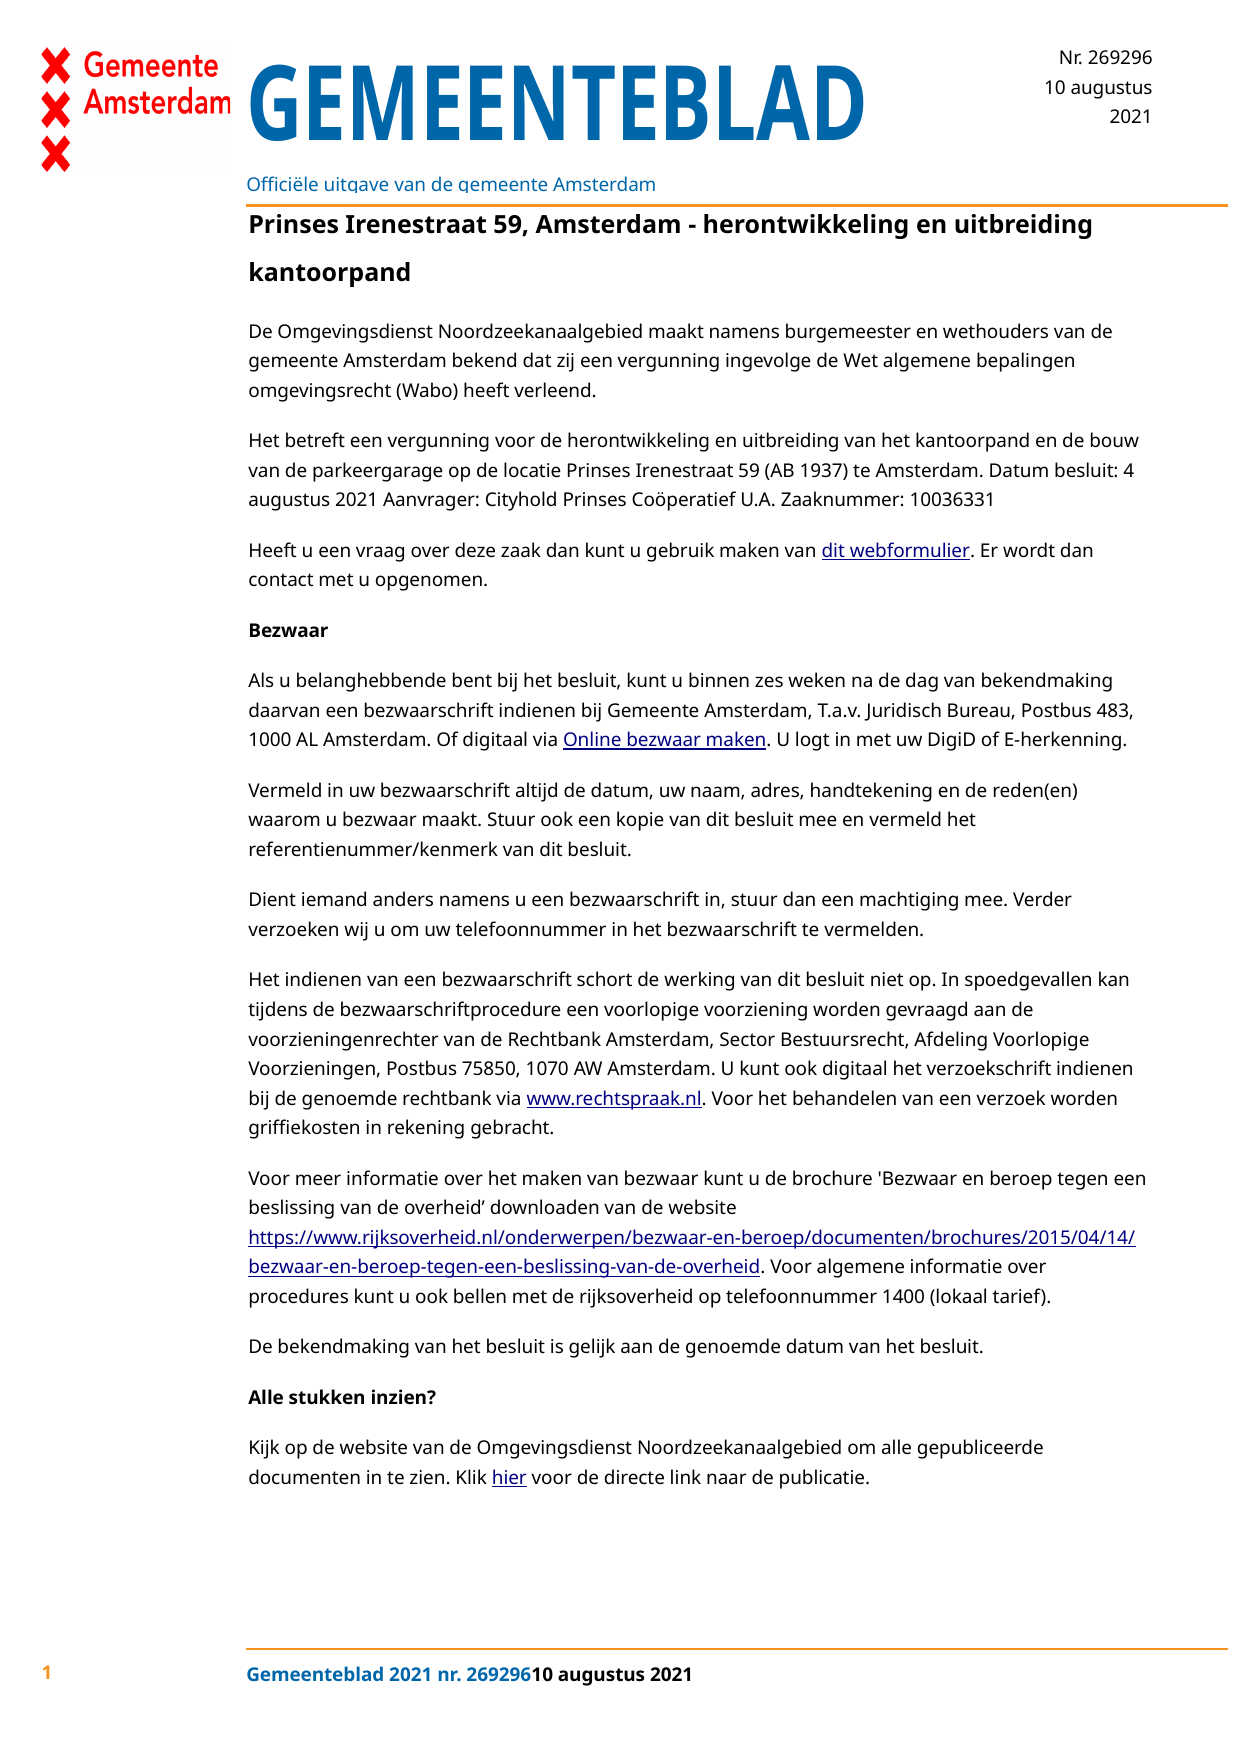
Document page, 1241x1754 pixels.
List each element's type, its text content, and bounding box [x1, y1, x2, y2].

text Het indienen van een bezwaarschrift schort de werking van dit besluit niet op. In spoedgevallen kan tijdens de bezwaarschriftprocedure een voorlopige voorziening worden gevraagd aan de voorzieningenrechter van de Rechtbank Amsterdam, Sector Bestuursrecht, Afdeling Voorlopige Voorzieningen, Postbus 75850, 1070 AW Amsterdam. U kunt ook digitaal het verzoekschrift indienen bij de genoemde rechtbank via www.rechtspraak.nl. Voor het behandelen van een verzoek worden griffiekosten in rekening gebracht. [248, 967, 1152, 1140]
picture [41, 47, 231, 172]
text Vermeld in uw bezwaarschrift altijd de datum, uw naam, adres, handtekening en de reden(en) waarom u bezwaar maakt. Stuur ook een kopie van dit besluit mee en vermeld het referentienummer/kenmerk van dit besluit. [248, 777, 1152, 862]
text De bekendmaking van het besluit is gelijk aan de genoemde datum van het besluit. [248, 1334, 1152, 1359]
text Alle stukken inzien? [248, 1384, 1152, 1410]
text Voor meer informatie over het maken van bezwaar kunt u de brochure 'Bezwaar en beroep tegen een beslissing van de overheid’ downloaden van de website https://www.rijksoverheid.nl/onderwerpen/bezwaar-en-beroep/documenten/brochures/2015/04/14/bezwaar-en-beroep-tegen-een-beslissing-van-de-overheid. Voor algemene informatie over procedures kunt u ook bellen met de rijksoverheid op telefoonnummer 1400 (lokaal tarief). [248, 1165, 1152, 1309]
text De Omgevingsdienst Noordzeekanaalgebied maakt namens burgemeester en wethouders van de gemeente Amsterdam bekend dat zij een vergunning ingevolge de Wet algemene bepalingen omgevingsrecht (Wabo) heeft verleend. [248, 318, 1152, 403]
text Het betreft een vergunning voor de herontwikkeling en uitbreiding van het kantoorpand en de bouw van de parkeergarage op de locatie Prinses Irenestraat 59 (AB 1937) te Amsterdam. Datum besluit: 4 augustus 2021 Aanvrager: Cityhold Prinses Coöperatief U.A. Zaaknummer: 10036331 [248, 427, 1152, 512]
text Prinses Irenestraat 59, Amsterdam - herontwikkeling en uitbreiding kantoorpand [248, 207, 1152, 288]
text Kijk op de website van de Omgevingsdienst Noordzeekanaalgebied om alle gepubliceerde documenten in te zien. Klik hier voor de directe link naar de publicatie. [248, 1434, 1152, 1490]
text Bezwaar [248, 617, 1152, 643]
text Als u belanghebbende bent bij het besluit, kunt u binnen zes weken na de dag van bekendmaking daarvan een bezwaarschrift indienen bij Gemeente Amsterdam, T.a.v. Juridisch Bureau, Postbus 483, 1000 AL Amsterdam. Of digitaal via Online bezwaar maken. U logt in met uw DigiD of E-herkenning. [248, 667, 1152, 752]
text Heeft u een vraag over deze zaak dan kunt u gebruik maken van dit webformulier. Er wordt dan contact met u opgenomen. [248, 537, 1152, 592]
text Dient iemand anders namens u een bezwaarschrift in, stuur dan een machtiging mee. Verder verzoeken wij u om uw telefoonnummer in het bezwaarschrift te vermelden. [248, 887, 1152, 942]
